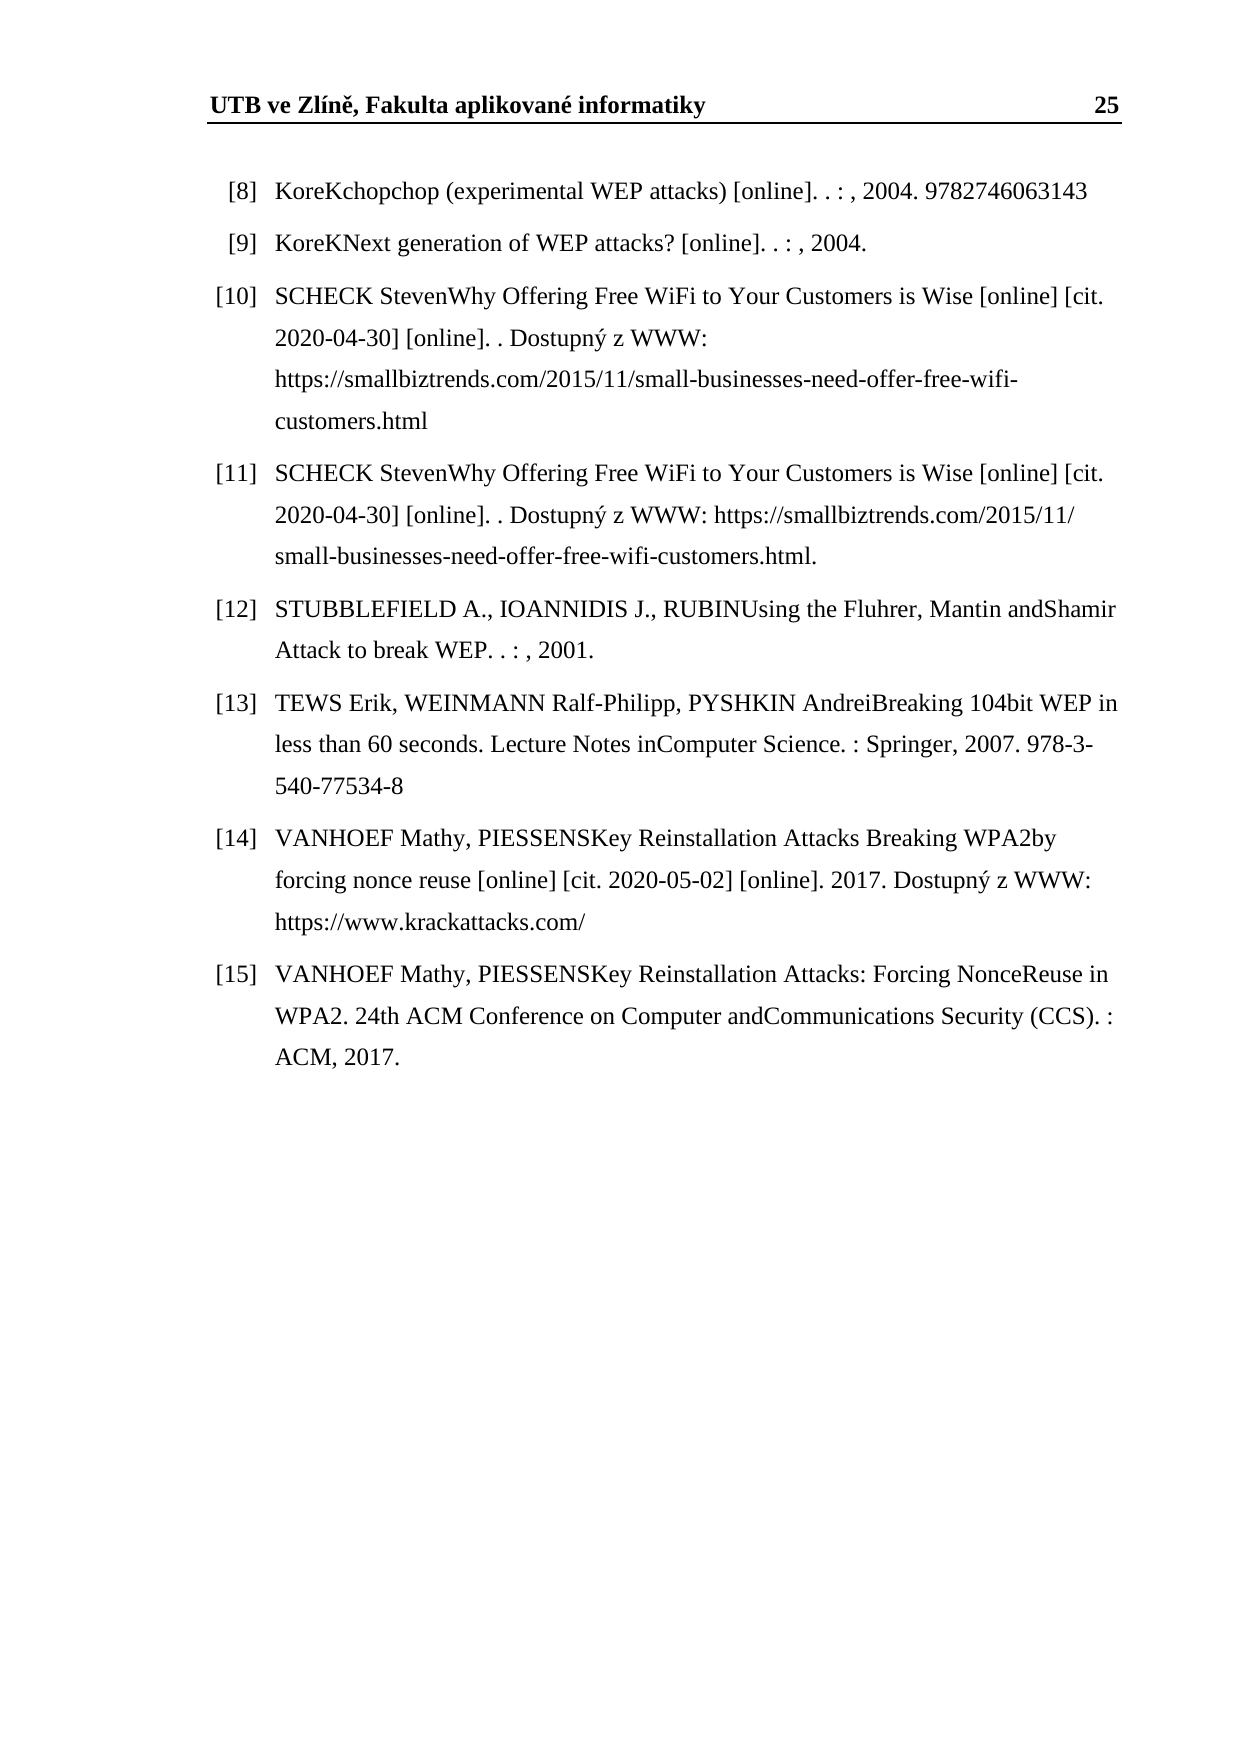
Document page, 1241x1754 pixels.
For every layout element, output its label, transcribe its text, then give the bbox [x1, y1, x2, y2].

list KoreKNext generation of WEP attacks? [online]. . : , 2004. [207, 229, 1122, 257]
list KoreKchopchop (experimental WEP attacks) [online]. . : , 2004. 9782746063143 [207, 177, 1122, 205]
list VANHOEF Mathy, PIESSENSKey Reinstallation Attacks: Forcing NonceReuse in WPA2. 24th ACM Conference on Computer andCommunications Security (CCS). : ACM, 2017. [207, 960, 1122, 1071]
list STUBBLEFIELD A., IOANNIDIS J., RUBINUsing the Fluhrer, Mantin andShamir Attack to break WEP. . : , 2001. [207, 595, 1122, 664]
list SCHECK StevenWhy Offering Free WiFi to Your Customers is Wise [online] [cit. 2020-04-30] [online]. . Dostupný z WWW: https://smallbiztrends.com/2015/11/small-businesses-need-offer-free-wifi-customers.html [207, 282, 1122, 434]
list VANHOEF Mathy, PIESSENSKey Reinstallation Attacks Breaking WPA2by forcing nonce reuse [online] [cit. 2020-05-02] [online]. 2017. Dostupný z WWW: https://www.krackattacks.com/ [207, 824, 1122, 935]
list SCHECK StevenWhy Offering Free WiFi to Your Customers is Wise [online] [cit. 2020-04-30] [online]. . Dostupný z WWW: https://smallbiztrends.com/2015/11/ small-businesses-need-offer-free-wifi-customers.html. [207, 459, 1122, 570]
list TEWS Erik, WEINMANN Ralf-Philipp, PYSHKIN AndreiBreaking 104bit WEP in less than 60 seconds. Lecture Notes inComputer Science. : Springer, 2007. 978-3-540-77534-8 [207, 689, 1122, 800]
